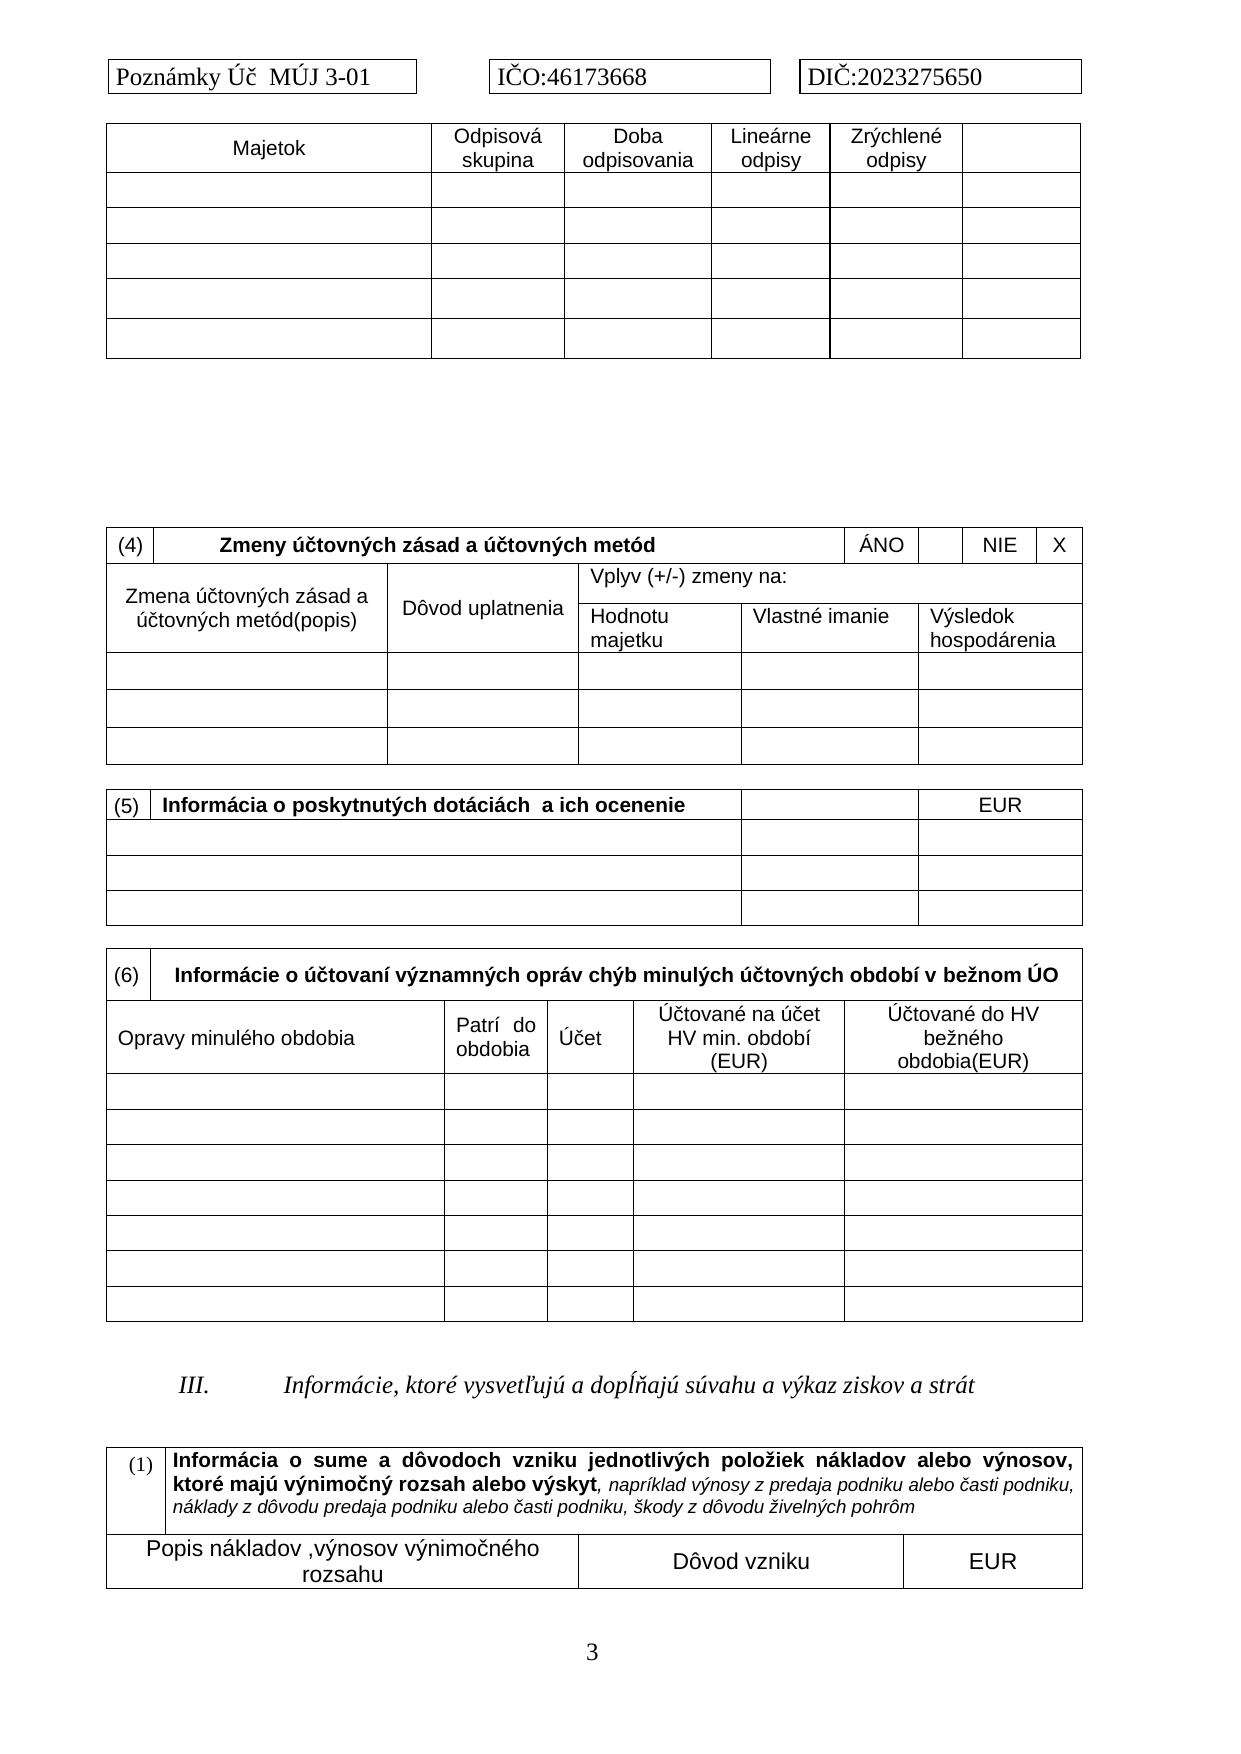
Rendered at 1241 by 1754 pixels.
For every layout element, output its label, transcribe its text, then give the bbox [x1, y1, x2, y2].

table_cell [831, 279, 962, 318]
table_header Doba odpisovania [565, 124, 711, 172]
table_cell [107, 279, 431, 318]
table_cell [712, 244, 829, 278]
table_cell [107, 690, 387, 727]
table_cell [565, 208, 711, 243]
table_cell [565, 173, 711, 207]
table_header Zrýchlené odpisy [831, 124, 962, 172]
table_cell [634, 1181, 844, 1215]
table_cell [548, 1181, 633, 1215]
table_cell Patrí do obdobia [445, 1001, 547, 1073]
table_cell [388, 728, 578, 764]
table_cell [919, 690, 1082, 727]
table_cell [831, 173, 962, 207]
table_cell [919, 891, 1082, 925]
table_cell [388, 653, 578, 689]
table_cell Zmena účtovných zásad a účtovných metód(popis) [107, 564, 387, 652]
table_header Odpisová skupina [432, 124, 564, 172]
table_cell [445, 1181, 547, 1215]
table_cell Opravy minulého obdobia [107, 1001, 444, 1073]
table_cell [445, 1251, 547, 1286]
table_cell [845, 1251, 1082, 1286]
table_cell [712, 173, 829, 207]
table_cell [742, 856, 918, 890]
table_cell [107, 244, 431, 278]
table_cell [742, 891, 918, 925]
table_cell [634, 1110, 844, 1144]
table_cell [432, 173, 564, 207]
table_cell [634, 1145, 844, 1179]
table_cell Výsledok hospodárenia [919, 604, 1082, 652]
table_cell [107, 1251, 444, 1286]
table_header ÁNO [845, 528, 918, 562]
list Informácie, ktoré vysvetľujú a dopĺňajú súvahu a výkaz ziskov a strát [106, 1370, 1078, 1399]
table_cell [432, 319, 564, 358]
table_cell Hodnotu majetku [579, 604, 741, 652]
table_cell Účtované do HV bežného obdobia(EUR) [845, 1001, 1082, 1073]
table_cell [579, 728, 741, 764]
table_cell Dôvod uplatnenia [388, 564, 578, 652]
table_cell [388, 690, 578, 727]
table_cell [432, 279, 564, 318]
table_cell [963, 279, 1080, 318]
table_cell [845, 1074, 1082, 1109]
table_header EUR [919, 790, 1082, 819]
table_cell Dôvod vzniku [579, 1535, 903, 1588]
table_cell [548, 1251, 633, 1286]
table_cell [107, 208, 431, 243]
table_header Zmeny účtovných zásad a účtovných metód [154, 528, 844, 562]
table_cell Popis nákladov ,výnosov výnimočného rozsahu [107, 1535, 578, 1588]
table_cell [845, 1145, 1082, 1179]
table_cell [831, 208, 962, 243]
table_cell [579, 690, 741, 727]
table_cell [445, 1145, 547, 1179]
table_cell [831, 244, 962, 278]
table_cell [445, 1216, 547, 1250]
table_cell [634, 1287, 844, 1321]
table_header [107, 790, 150, 819]
table_cell [548, 1145, 633, 1179]
table_cell [107, 1216, 444, 1250]
table_cell [548, 1287, 633, 1321]
table_cell [742, 690, 918, 727]
table_cell [107, 891, 741, 925]
table_cell [548, 1074, 633, 1109]
table_header [107, 949, 150, 1000]
table_cell [845, 1216, 1082, 1250]
table_cell [742, 820, 918, 854]
table_cell [565, 279, 711, 318]
table_cell [919, 856, 1082, 890]
table_cell [712, 319, 829, 358]
table_cell [845, 1110, 1082, 1144]
table_cell [432, 208, 564, 243]
table_header Informácie o účtovaní významných opráv chýb minulých účtovných období v bežnom ÚO [151, 949, 1082, 1000]
table_cell Účtované na účet HV min. období (EUR) [634, 1001, 844, 1073]
table_cell [107, 319, 431, 358]
table_cell Vplyv (+/-) zmeny na: [579, 564, 1082, 603]
table_cell [107, 653, 387, 689]
table_cell EUR [904, 1535, 1082, 1588]
table_cell [107, 1074, 444, 1109]
table_cell Vlastné imanie [742, 604, 918, 652]
table_header Majetok [107, 124, 431, 172]
table_header [742, 790, 918, 819]
table_cell [107, 173, 431, 207]
table_cell [565, 244, 711, 278]
table_cell [107, 1287, 444, 1321]
table_cell [579, 653, 741, 689]
table_cell [712, 279, 829, 318]
table_cell [963, 244, 1080, 278]
table_cell [919, 728, 1082, 764]
table_cell Účet [548, 1001, 633, 1073]
table_cell [107, 728, 387, 764]
table_header [963, 124, 1080, 172]
table_cell [107, 820, 741, 854]
table_cell [107, 1145, 444, 1179]
table_cell [845, 1287, 1082, 1321]
table_header Informácia o sume a dôvodoch vzniku jednotlivých položiek nákladov alebo výnosov, ktoré majú výnimočný rozsah alebo výskyt, napríklad výnosy z predaja podniku alebo časti podniku, náklady z dôvodu predaja podniku alebo časti podniku, škody z dôvodu živelných pohrôm [166, 1448, 1082, 1534]
table_cell [831, 319, 962, 358]
table_cell [107, 856, 741, 890]
table_cell [634, 1074, 844, 1109]
table_cell [445, 1074, 547, 1109]
table_cell [548, 1216, 633, 1250]
table_header NIE [963, 528, 1036, 562]
table_cell [963, 173, 1080, 207]
table_header [107, 528, 153, 562]
table_cell [742, 728, 918, 764]
table_cell [919, 653, 1082, 689]
table_cell [432, 244, 564, 278]
table_cell [712, 208, 829, 243]
table_cell [634, 1216, 844, 1250]
table_cell [963, 319, 1080, 358]
table_cell [742, 653, 918, 689]
table_header Informácia o poskytnutých dotáciách a ich ocenenie [151, 790, 741, 819]
table_header [919, 528, 962, 562]
table_cell [845, 1181, 1082, 1215]
table_cell [634, 1251, 844, 1286]
table_header Lineárne odpisy [712, 124, 829, 172]
table_cell [565, 319, 711, 358]
table_cell [107, 1110, 444, 1144]
table_header X [1037, 528, 1082, 562]
table_cell [445, 1110, 547, 1144]
table_cell [963, 208, 1080, 243]
table_cell [445, 1287, 547, 1321]
table_header [107, 1448, 165, 1534]
table_cell [107, 1181, 444, 1215]
table_cell [548, 1110, 633, 1144]
table_cell [919, 820, 1082, 854]
